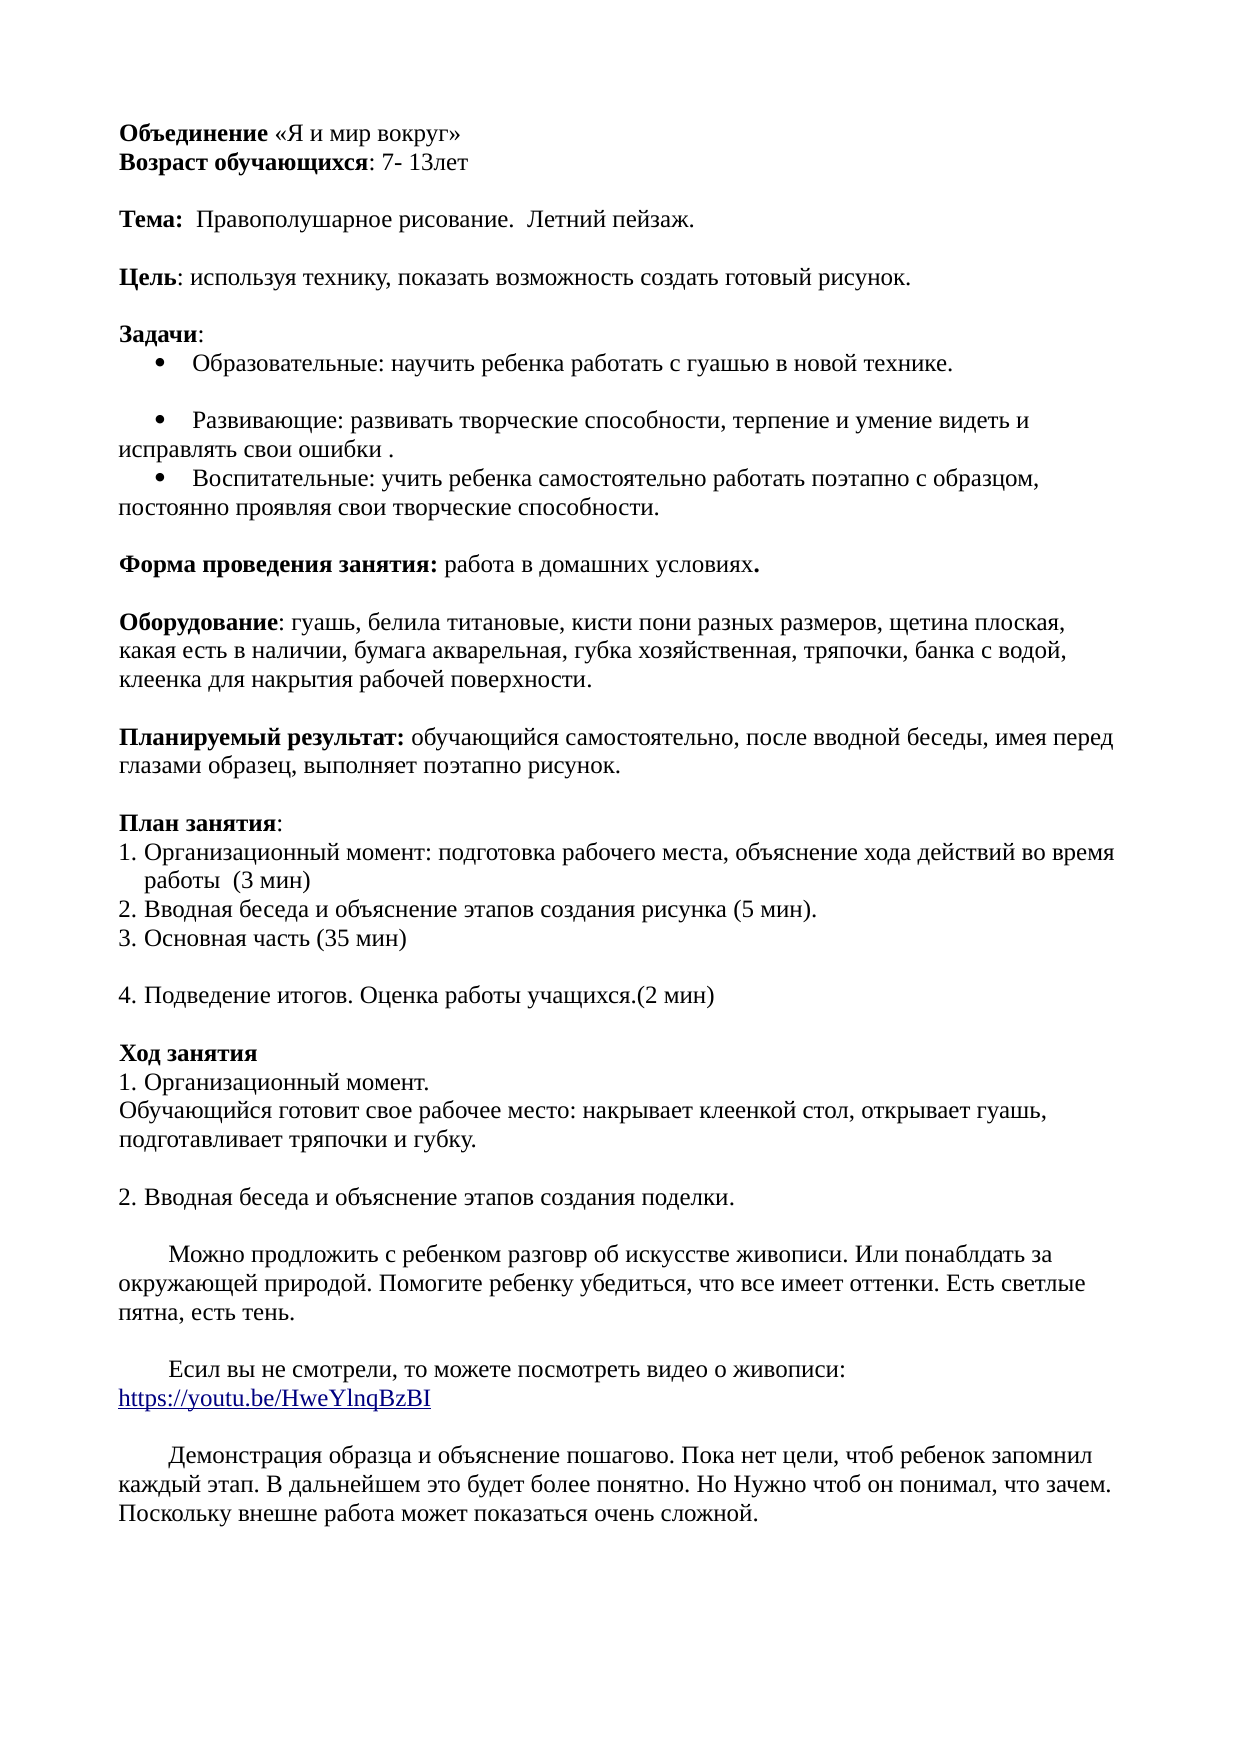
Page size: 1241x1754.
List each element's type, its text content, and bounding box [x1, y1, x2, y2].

list Демонстрация образца и объяснение пошагово. Пока нет цели, чтоб ребенок запомнил каждый этап. В дальнейшем это будет более понятно. Но Нужно чтоб он понимал, что зачем. Поскольку внешне работа может показаться очень сложной. [118, 1441, 1122, 1527]
list Воспитательные: учить ребенка самостоятельно работать поэтапно с образцом, постоянно проявляя свои творческие способности. [118, 463, 1122, 521]
list Можно продложить с ребенком разговр об искусстве живописи. Или понаблдать за окружающей природой. Помогите ребенку убедиться, что все имеет оттенки. Есть светлые пятна, есть тень. [118, 1239, 1122, 1326]
list Вводная беседа и объяснение этапов создания поделки. [118, 1182, 1122, 1211]
text План занятия: [119, 808, 1122, 837]
text Планируемый результат: обучающийся самостоятельно, после вводной беседы, имея перед глазами образец, выполняет поэтапно рисунок. [119, 722, 1120, 779]
list Подведение итогов. Оценка работы учащихся.(2 мин) [118, 981, 1122, 1009]
list Вводная беседа и объяснение этапов создания рисунка (5 мин). [118, 894, 1122, 923]
text Форма проведения занятия: работа в домашних условиях. [119, 549, 1122, 578]
list Организационный момент. [118, 1067, 1122, 1096]
text Оборудование: гуашь, белила титановые, кисти пони разных размеров, щетина плоская, какая есть в наличии, бумага акварельная, губка хозяйственная, тряпочки, банка с водой, клеенка для накрытия рабочей поверхности. [119, 607, 1122, 693]
list Образовательные: научить ребенка работать с гуашью в новой технике. [118, 348, 1122, 377]
text Обучающийся готовит свое рабочее место: накрывает клеенкой стол, открывает гуашь, подготавливает тряпочки и губку. [119, 1096, 1122, 1153]
text Объединение «Я и мир вокруг» [119, 118, 1122, 147]
list Есил вы не смотрели, то можете посмотреть видео о живописи: https://youtu.be/HweYlnqBzBI [118, 1354, 1122, 1412]
text Цель: используя технику, показать возможность создать готовый рисунок. [119, 262, 1122, 291]
text Возраст обучающихся: 7- 13лет [119, 147, 1122, 176]
text Тема: Правополушарное рисование. Летний пейзаж. [119, 204, 1122, 233]
list Развивающие: развивать творческие способности, терпение и умение видеть и исправлять свои ошибки . [118, 406, 1122, 463]
list Организационный момент: подготовка рабочего места, объяснение хода действий во время работы (3 мин) [118, 837, 1122, 894]
list Основная часть (35 мин) [118, 923, 1122, 952]
text Ход занятия [119, 1038, 1122, 1067]
text Задачи: [119, 319, 1122, 348]
